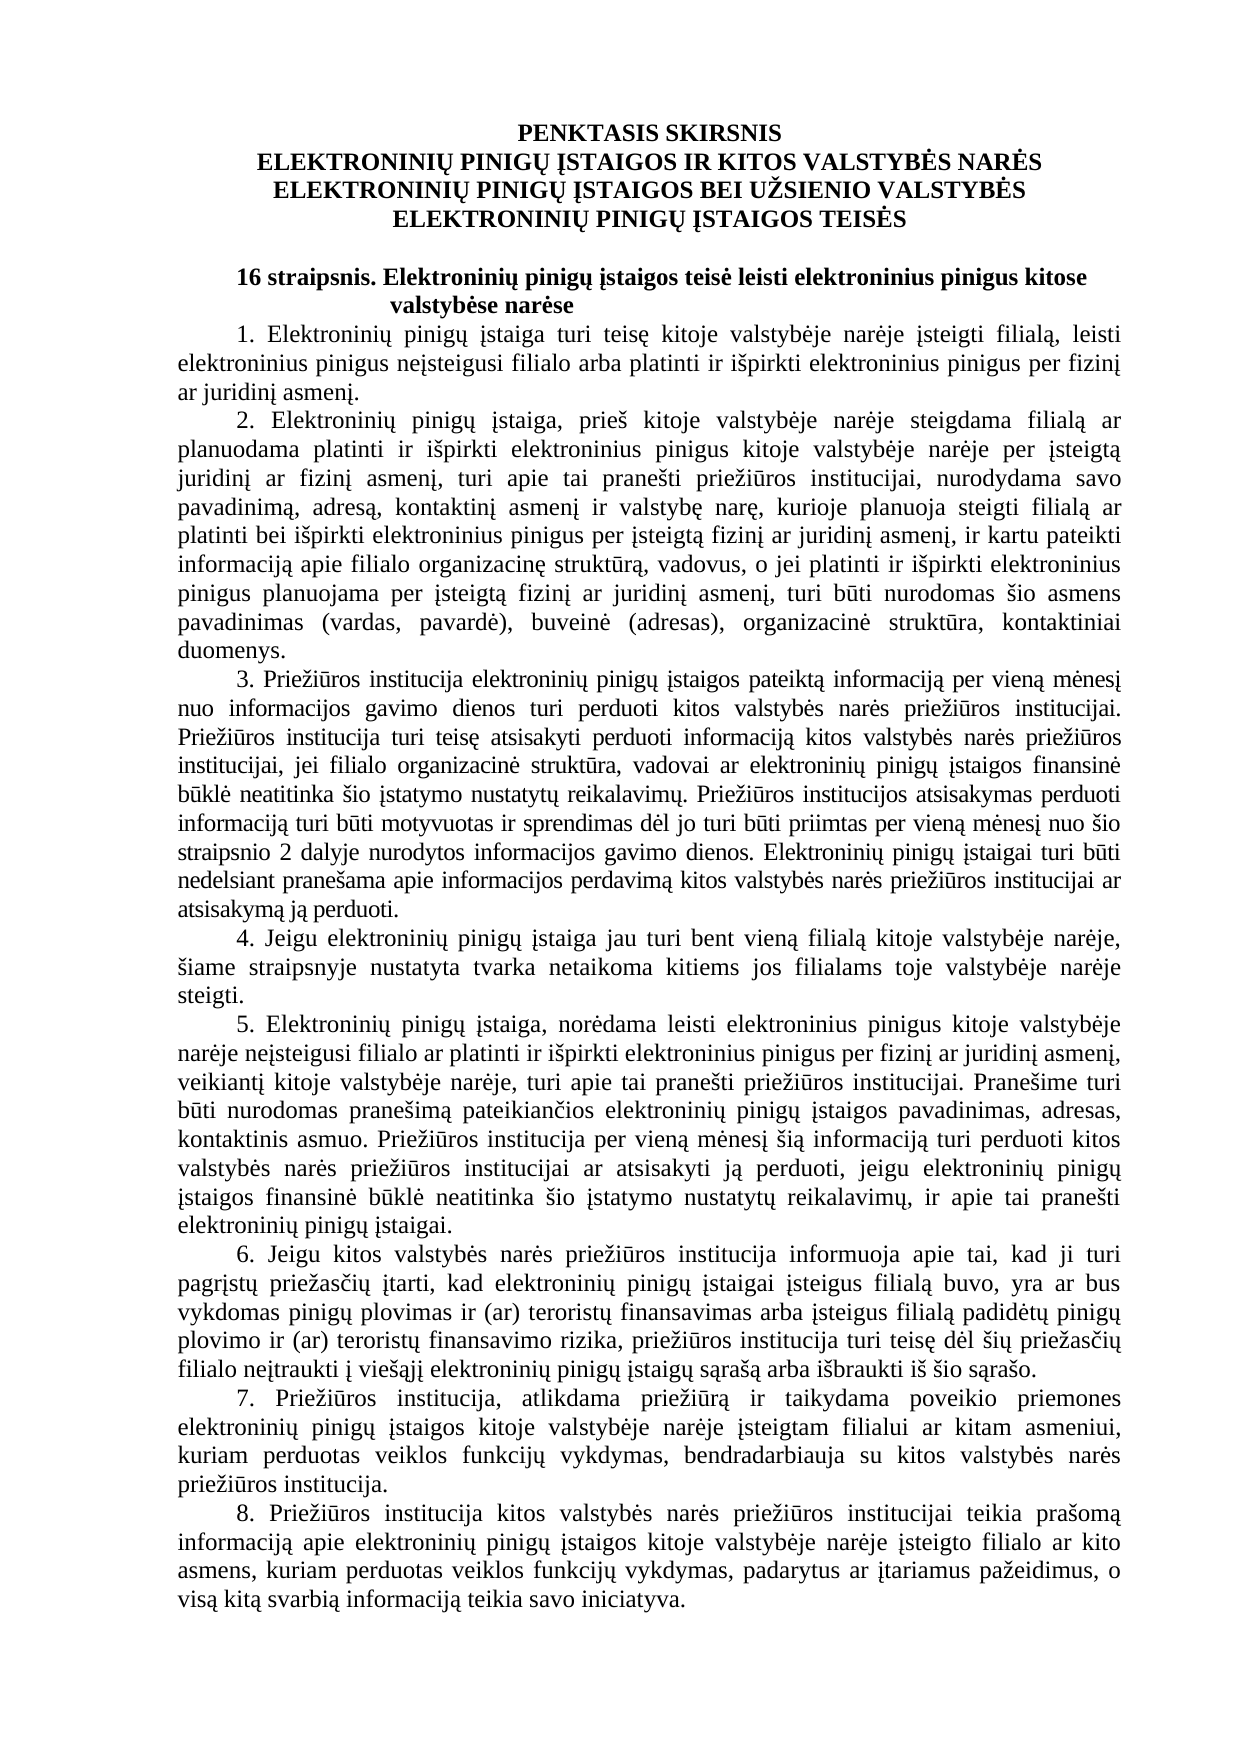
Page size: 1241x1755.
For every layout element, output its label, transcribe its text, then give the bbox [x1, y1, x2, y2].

text ELEKTRONINIŲ PINIGŲ ĮSTAIGOS IR KITOS VALSTYBĖS NARĖS ELEKTRONINIŲ PINIGŲ ĮSTAIGOS BEI UŽSIENIO VALSTYBĖS ELEKTRONINIŲ PINIGŲ ĮSTAIGOS TEISĖS [177, 147, 1122, 233]
text 6. Jeigu kitos valstybės narės priežiūros institucija informuoja apie tai, kad ji turi pagrįstų priežasčių įtarti, kad elektroninių pinigų įstaigai įsteigus filialą buvo, yra ar bus vykdomas pinigų plovimas ir (ar) teroristų finansavimas arba įsteigus filialą padidėtų pinigų plovimo ir (ar) teroristų finansavimo rizika, priežiūros institucija turi teisę dėl šių priežasčių filialo neįtraukti į viešąjį elektroninių pinigų įstaigų sąrašą arba išbraukti iš šio sąrašo. [177, 1239, 1122, 1383]
text 3. Priežiūros institucija elektroninių pinigų įstaigos pateiktą informaciją per vieną mėnesį nuo informacijos gavimo dienos turi perduoti kitos valstybės narės priežiūros institucijai. Priežiūros institucija turi teisę atsisakyti perduoti informaciją kitos valstybės narės priežiūros institucijai, jei filialo organizacinė struktūra, vadovai ar elektroninių pinigų įstaigos finansinė būklė neatitinka šio įstatymo nustatytų reikalavimų. Priežiūros institucijos atsisakymas perduoti informaciją turi būti motyvuotas ir sprendimas dėl jo turi būti priimtas per vieną mėnesį nuo šio straipsnio 2 dalyje nurodytos informacijos gavimo dienos. Elektroninių pinigų įstaigai turi būti nedelsiant pranešama apie informacijos perdavimą kitos valstybės narės priežiūros institucijai ar atsisakymą ją perduoti. [177, 664, 1122, 923]
text PENKTASIS SKIRSNIS [177, 118, 1122, 147]
text 2. Elektroninių pinigų įstaiga, prieš kitoje valstybėje narėje steigdama filialą ar planuodama platinti ir išpirkti elektroninius pinigus kitoje valstybėje narėje per įsteigtą juridinį ar fizinį asmenį, turi apie tai pranešti priežiūros institucijai, nurodydama savo pavadinimą, adresą, kontaktinį asmenį ir valstybę narę, kurioje planuoja steigti filialą ar platinti bei išpirkti elektroninius pinigus per įsteigtą fizinį ar juridinį asmenį, ir kartu pateikti informaciją apie filialo organizacinę struktūrą, vadovus, o jei platinti ir išpirkti elektroninius pinigus planuojama per įsteigtą fizinį ar juridinį asmenį, turi būti nurodomas šio asmens pavadinimas (vardas, pavardė), buveinė (adresas), organizacinė struktūra, kontaktiniai duomenys. [177, 406, 1122, 664]
text 8. Priežiūros institucija kitos valstybės narės priežiūros institucijai teikia prašomą informaciją apie elektroninių pinigų įstaigos kitoje valstybėje narėje įsteigto filialo ar kito asmens, kuriam perduotas veiklos funkcijų vykdymas, padarytus ar įtariamus pažeidimus, o visą kitą svarbią informaciją teikia savo iniciatyva. [177, 1498, 1122, 1613]
text 16 straipsnis. Elektroninių pinigų įstaigos teisė leisti elektroninius pinigus kitose valstybėse narėse [236, 262, 1122, 319]
text 5. Elektroninių pinigų įstaiga, norėdama leisti elektroninius pinigus kitoje valstybėje narėje neįsteigusi filialo ar platinti ir išpirkti elektroninius pinigus per fizinį ar juridinį asmenį, veikiantį kitoje valstybėje narėje, turi apie tai pranešti priežiūros institucijai. Pranešime turi būti nurodomas pranešimą pateikiančios elektroninių pinigų įstaigos pavadinimas, adresas, kontaktinis asmuo. Priežiūros institucija per vieną mėnesį šią informaciją turi perduoti kitos valstybės narės priežiūros institucijai ar atsisakyti ją perduoti, jeigu elektroninių pinigų įstaigos finansinė būklė neatitinka šio įstatymo nustatytų reikalavimų, ir apie tai pranešti elektroninių pinigų įstaigai. [177, 1009, 1122, 1239]
text 7. Priežiūros institucija, atlikdama priežiūrą ir taikydama poveikio priemones elektroninių pinigų įstaigos kitoje valstybėje narėje įsteigtam filialui ar kitam asmeniui, kuriam perduotas veiklos funkcijų vykdymas, bendradarbiauja su kitos valstybės narės priežiūros institucija. [177, 1383, 1122, 1498]
text 4. Jeigu elektroninių pinigų įstaiga jau turi bent vieną filialą kitoje valstybėje narėje, šiame straipsnyje nustatyta tvarka netaikoma kitiems jos filialams toje valstybėje narėje steigti. [177, 923, 1122, 1009]
text 1. Elektroninių pinigų įstaiga turi teisę kitoje valstybėje narėje įsteigti filialą, leisti elektroninius pinigus neįsteigusi filialo arba platinti ir išpirkti elektroninius pinigus per fizinį ar juridinį asmenį. [177, 319, 1122, 406]
